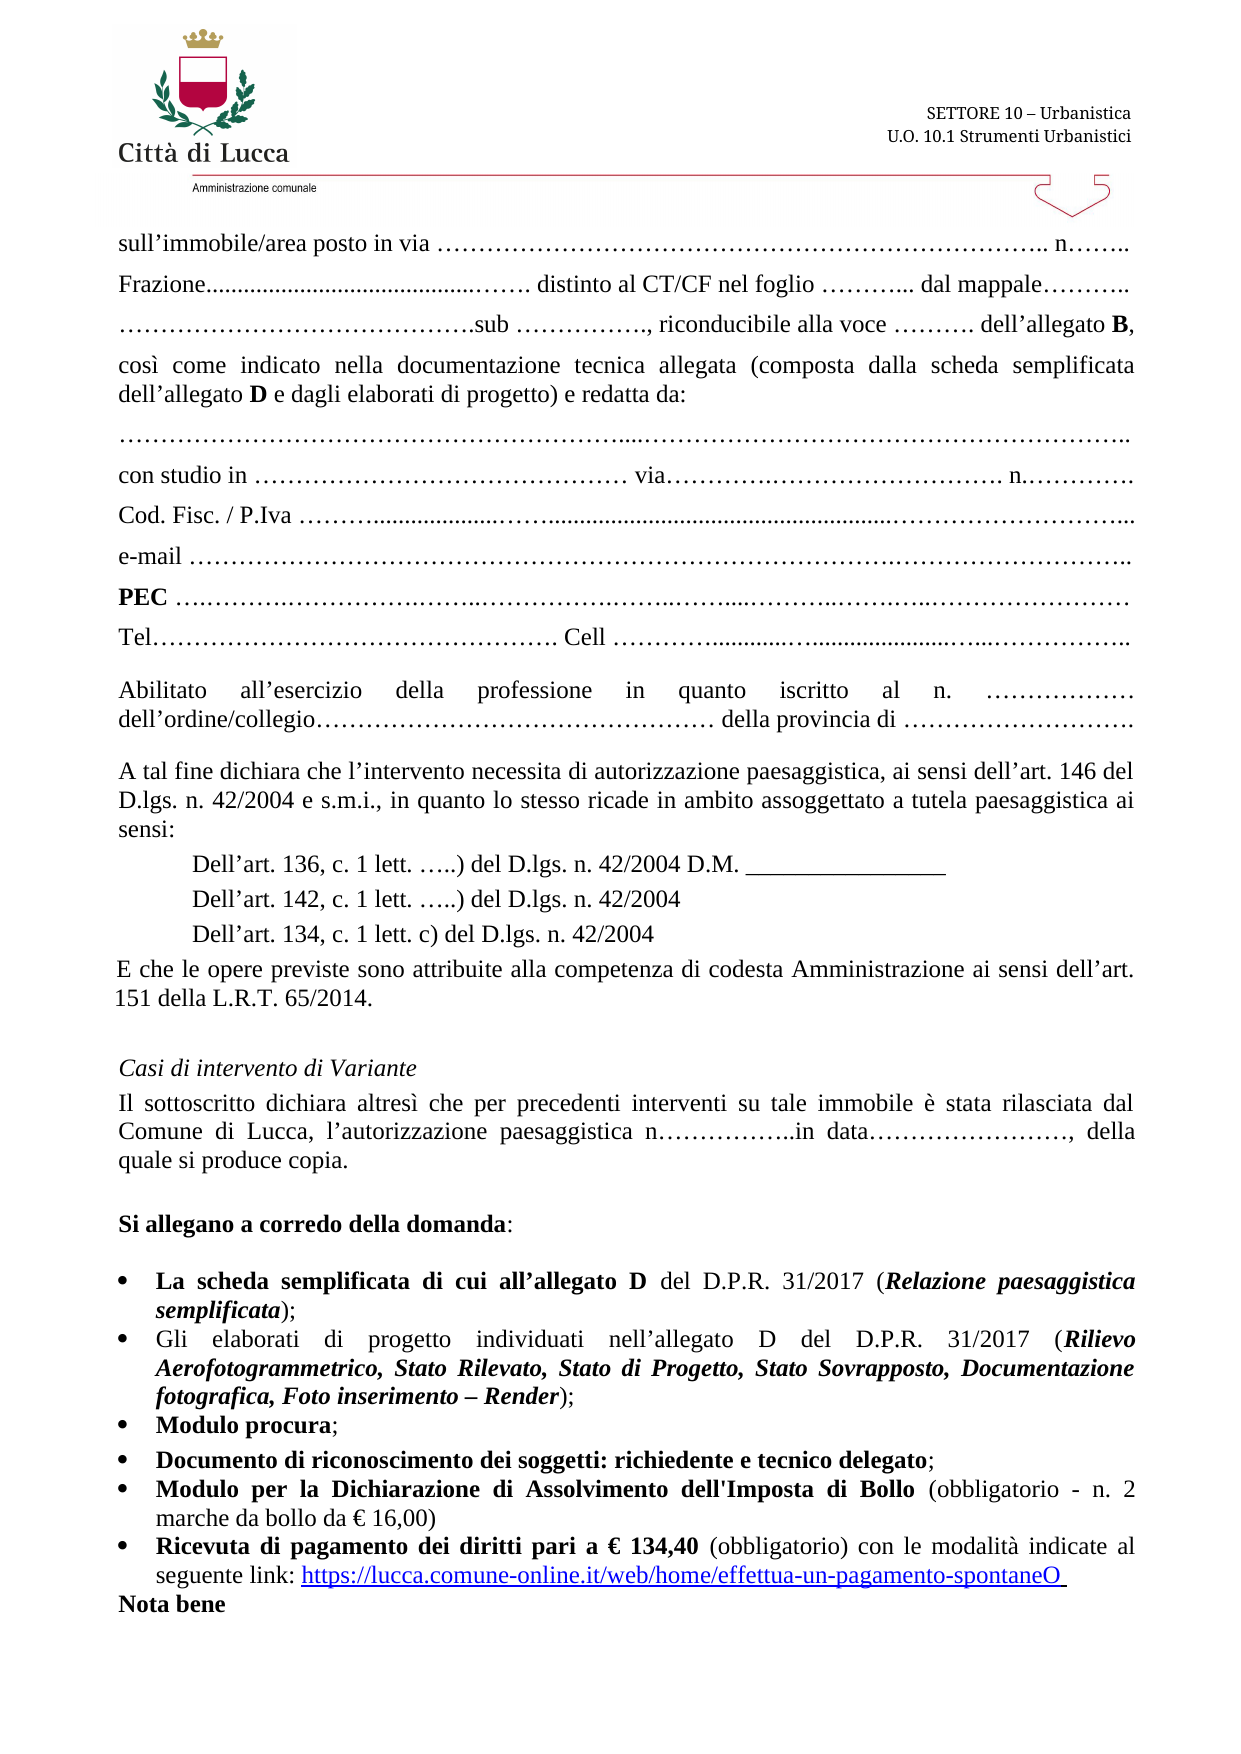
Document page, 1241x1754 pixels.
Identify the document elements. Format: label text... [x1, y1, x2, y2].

text Casi di intervento di Variante [118, 1053, 1136, 1081]
text E che le opere previste sono attribuite alla competenza di codesta Amministrazione ai sensi dell’art. 151 della L.R.T. 65/2014. [114, 954, 1136, 1011]
text ……………………………………………………....………………………………………………….. [118, 419, 1136, 448]
list Documento di riconoscimento dei soggetti: richiedente e tecnico delegato; [118, 1445, 1136, 1474]
text con studio in ……………………………………… via………….………………………. n.…………. [118, 460, 1136, 489]
list Gli elaborati di progetto individuati nell’allegato D del D.P.R. 31/2017 (Rilievo Aerofotogrammetrico, Stato Rilevato, Stato di Progetto, Stato Sovrapposto, Documentazione fotografica, Foto inserimento – Render); [118, 1324, 1136, 1410]
text Il sottoscritto dichiara altresì che per precedenti interventi su tale immobile è stata rilasciata dal Comune di Lucca, l’autorizzazione paesaggistica n……………..in data……………………, della quale si produce copia. [118, 1088, 1136, 1174]
text Tel…………………………………………. Cell …………............…......................…...…………….. [118, 622, 1136, 651]
text Cod. Fisc. / P.Iva ………....................…….......................................................………………………... [118, 501, 1136, 529]
text A tal fine dichiara che l’intervento necessita di autorizzazione paesaggistica, ai sensi dell’art. 146 del D.lgs. n. 42/2004 e s.m.i., in quanto lo stesso ricade in ambito assoggettato a tutela paesaggistica ai sensi: [118, 756, 1136, 843]
text …………………………………….sub ……………., riconducibile alla voce ………. dell’allegato B, [118, 309, 1136, 338]
list Modulo per la Dichiarazione di Assolvimento dell'Imposta di Bollo (obbligatorio - n. 2 marche da bollo da € 16,00) [118, 1474, 1136, 1531]
list Ricevuta di pagamento dei diritti pari a € 134,40 (obbligatorio) con le modalità indicate al seguente link: https://lucca.comune-online.it/web/home/effettua-un-pagamento-spontaneO [118, 1531, 1136, 1589]
list La scheda semplificata di cui all’allegato D del D.P.R. 31/2017 (Relazione paesaggistica semplificata); [118, 1266, 1136, 1324]
text Si allegano a corredo della domanda: [118, 1209, 1136, 1238]
text Nota bene [118, 1589, 1136, 1618]
text Frazione...........................................……. distinto al CT/CF nel foglio ………... dal mappale……….. [118, 269, 1136, 297]
text così come indicato nella documentazione tecnica allegata (composta dalla scheda semplificata dell’allegato D e dagli elaborati di progetto) e redatta da: [118, 350, 1136, 407]
text sull’immobile/area posto in via ……………………………………………………………….. n…….. [118, 225, 1136, 257]
text PEC ….……….…………….……..…………….……..……....………..…….…..…………………… [118, 582, 1136, 611]
text Dell’art. 142, c. 1 lett. …..) del D.lgs. n. 42/2004 [114, 884, 1136, 913]
picture [93, 173, 1134, 227]
text Dell’art. 136, c. 1 lett. …..) del D.lgs. n. 42/2004 D.M. ________________ [114, 849, 1136, 878]
list Modulo procura; [118, 1410, 1136, 1439]
text Dell’art. 134, c. 1 lett. c) del D.lgs. n. 42/2004 [114, 919, 1136, 948]
text e-mail ………………………………………………………………………….……………………….. [118, 541, 1136, 570]
text Abilitato all’esercizio della professione in quanto iscritto al n. ……………… dell’ordine/collegio………………………………………… della provincia di ………………………. [118, 675, 1136, 732]
